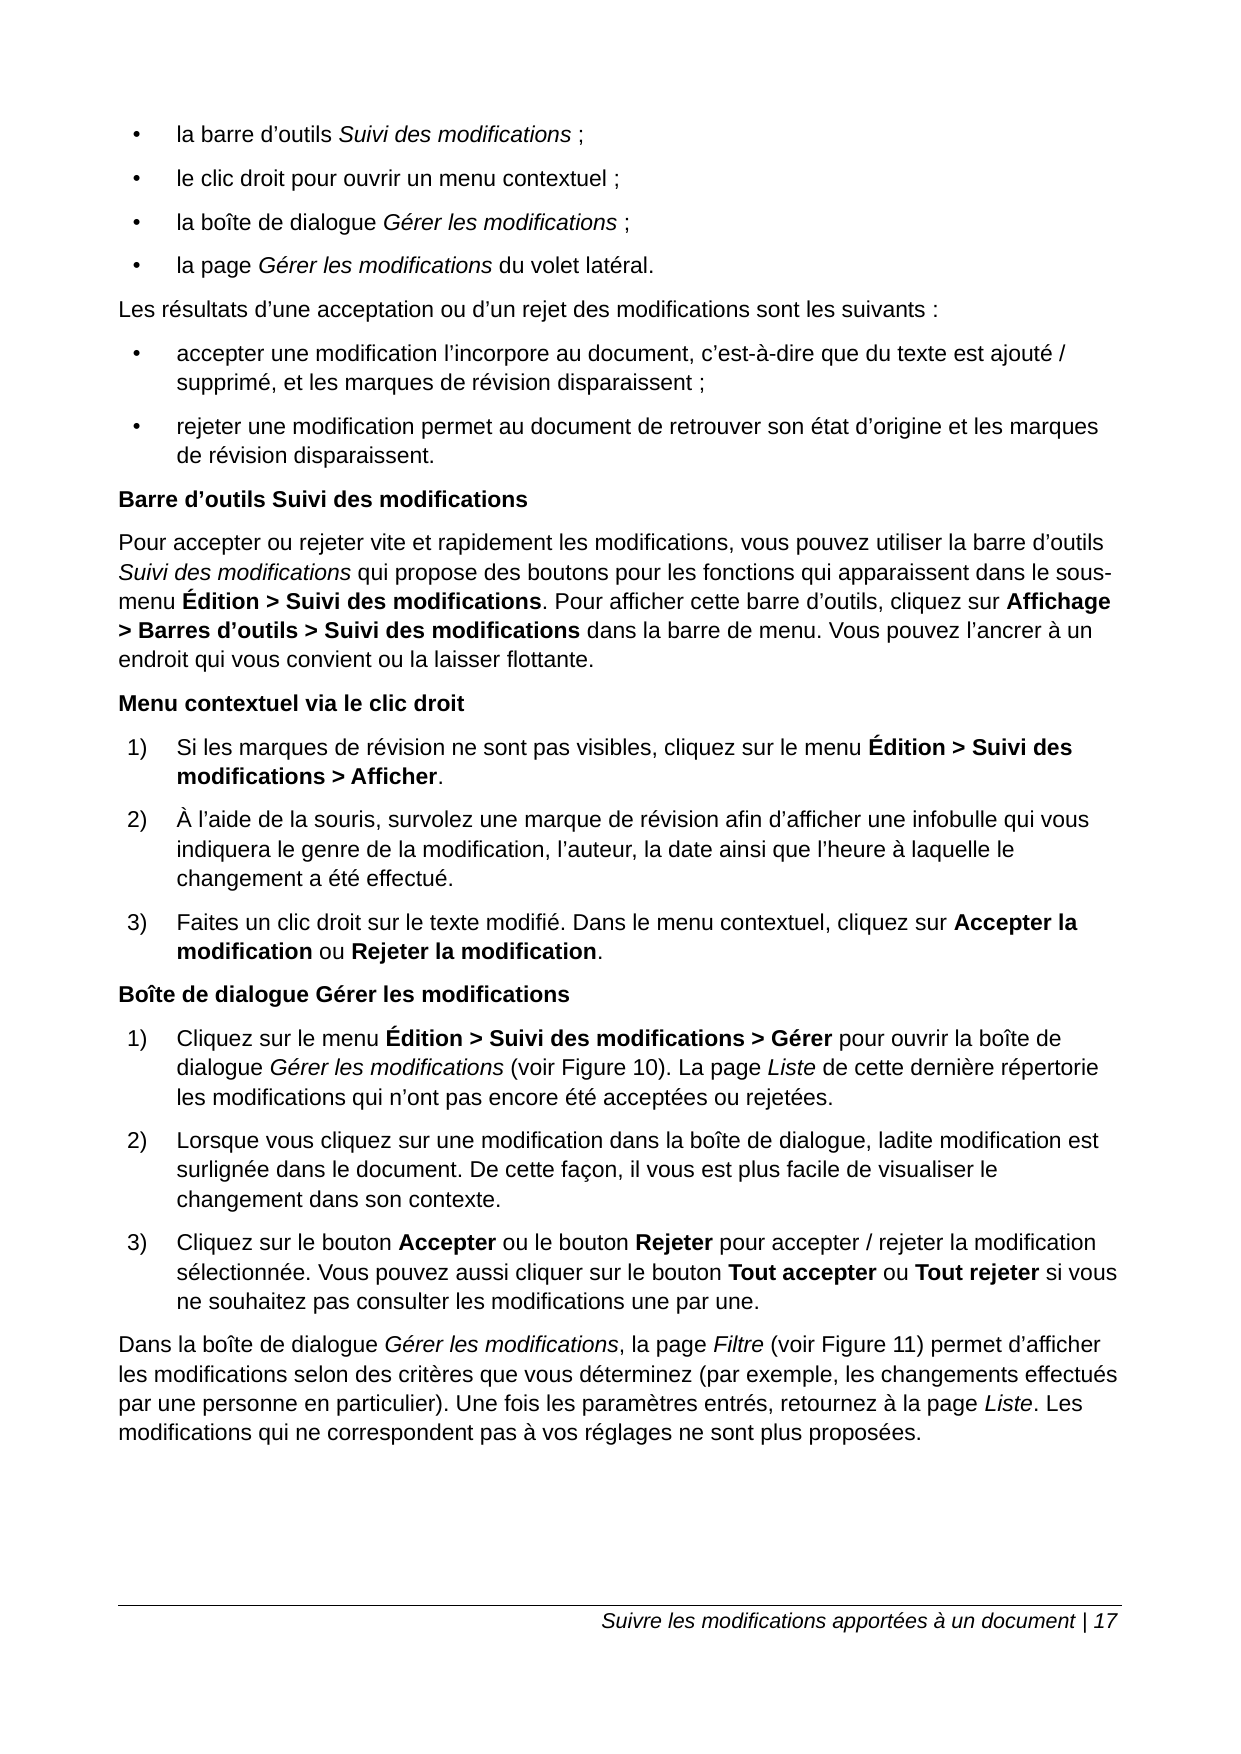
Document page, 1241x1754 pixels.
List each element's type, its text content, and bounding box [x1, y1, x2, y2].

list la boîte de dialogue Gérer les modifications ; [133, 206, 1122, 235]
list la barre d’outils Suivi des modifications ; [133, 118, 1122, 147]
list Faites un clic droit sur le texte modifié. Dans le menu contextuel, cliquez sur Accepter la modification ou Rejeter la modification. [147, 906, 1122, 964]
text Dans la boîte de dialogue Gérer les modifications, la page Filtre (voir Figure 11) permet d’afficher les modifications selon des critères que vous déterminez (par exemple, les changements effectués par une personne en particulier). Une fois les paramètres entrés, retournez à la page Liste. Les modifications qui ne correspondent pas à vos réglages ne sont plus proposées. [118, 1328, 1122, 1445]
list Lorsque vous cliquez sur une modification dans la boîte de dialogue, ladite modification est surlignée dans le document. De cette façon, il vous est plus facile de visualiser le changement dans son contexte. [147, 1124, 1122, 1212]
list Cliquez sur le menu Édition > Suivi des modifications > Gérer pour ouvrir la boîte de dialogue Gérer les modifications (voir Figure 10). La page Liste de cette dernière répertorie les modifications qui n’ont pas encore été acceptées ou rejetées. [147, 1022, 1122, 1110]
text Menu contextuel via le clic droit [118, 687, 1122, 716]
list accepter une modification l’incorpore au document, c’est-à-dire que du texte est ajouté / supprimé, et les marques de révision disparaissent ; [133, 337, 1122, 395]
list Cliquez sur le bouton Accepter ou le bouton Rejeter pour accepter / rejeter la modification sélectionnée. Vous pouvez aussi cliquer sur le bouton Tout accepter ou Tout rejeter si vous ne souhaitez pas consulter les modifications une par une. [147, 1226, 1122, 1314]
text Barre d’outils Suivi des modifications [118, 483, 1122, 512]
list À l’aide de la souris, survolez une marque de révision afin d’afficher une infobulle qui vous indiquera le genre de la modification, l’auteur, la date ainsi que l’heure à laquelle le changement a été effectué. [147, 803, 1122, 891]
list le clic droit pour ouvrir un menu contextuel ; [133, 162, 1122, 191]
text Pour accepter ou rejeter vite et rapidement les modifications, vous pouvez utiliser la barre d’outils Suivi des modifications qui propose des boutons pour les fonctions qui apparaissent dans le sous-menu Édition > Suivi des modifications. Pour afficher cette barre d’outils, cliquez sur Affichage > Barres d’outils > Suivi des modifications dans la barre de menu. Vous pouvez l’ancrer à un endroit qui vous convient ou la laisser flottante. [118, 526, 1122, 672]
list la page Gérer les modifications du volet latéral. [133, 249, 1122, 278]
text Les résultats d’une acceptation ou d’un rejet des modifications sont les suivants : [118, 293, 1122, 322]
text Boîte de dialogue Gérer les modifications [118, 978, 1122, 1008]
list Si les marques de révision ne sont pas visibles, cliquez sur le menu Édition > Suivi des modifications > Afficher. [147, 731, 1122, 789]
list rejeter une modification permet au document de retrouver son état d’origine et les marques de révision disparaissent. [133, 410, 1122, 468]
